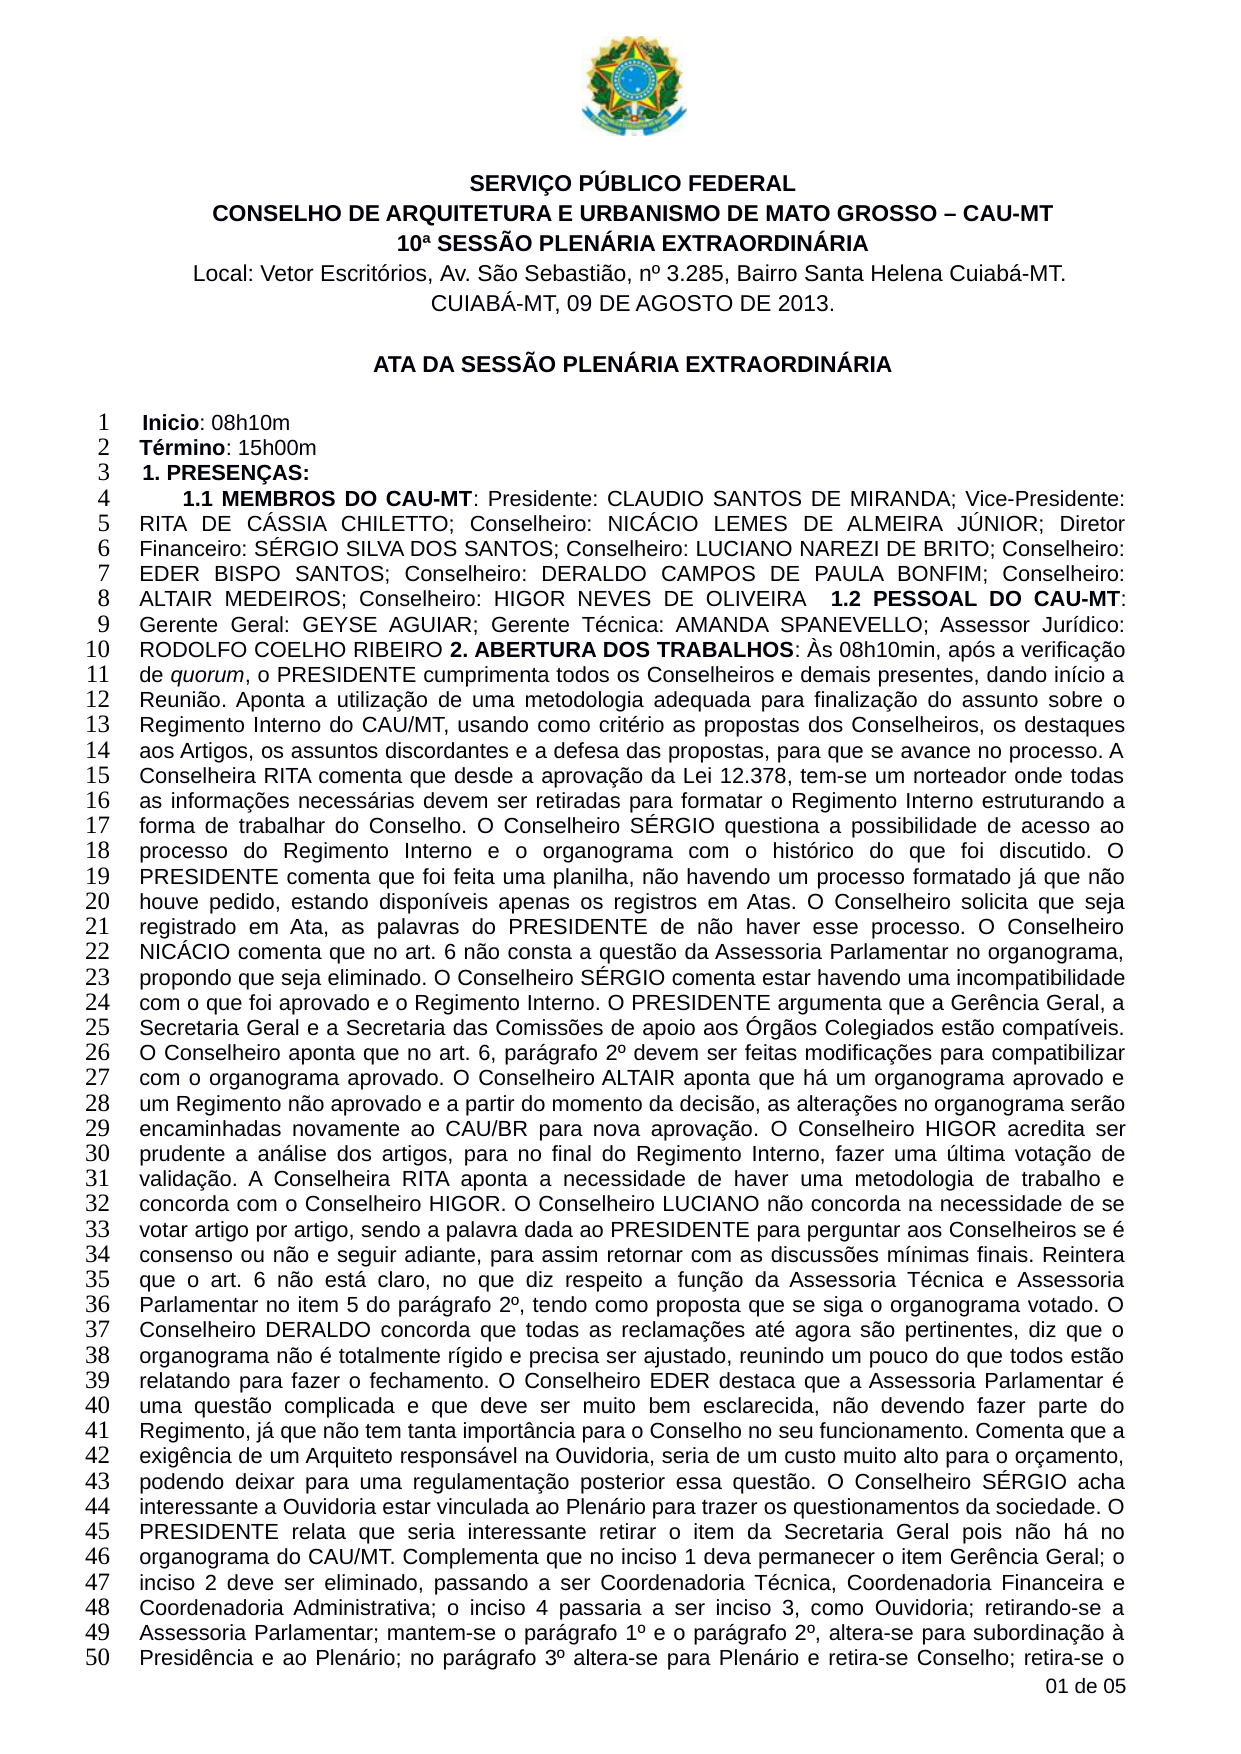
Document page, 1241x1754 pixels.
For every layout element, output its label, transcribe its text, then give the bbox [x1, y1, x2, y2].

text 10ª SESSÃO PLENÁRIA EXTRAORDINÁRIA [139, 230, 1126, 256]
text CONSELHO DE ARQUITETURA E URBANISMO DE MATO GROSSO – CAU-MT [139, 200, 1126, 226]
text Local: Vetor Escritórios, Av. São Sebastião, nº 3.285, Bairro Santa Helena Cuiabá-MT. [139, 260, 1126, 286]
text 1.1 MEMBROS DO CAU-MT: Presidente: CLAUDIO SANTOS DE MIRANDA; Vice-Presidente: RITA DE CÁSSIA CHILETTO; Conselheiro: NICÁCIO LEMES DE ALMEIRA JÚNIOR; Diretor Financeiro: SÉRGIO SILVA DOS SANTOS; Conselheiro: LUCIANO NAREZI DE BRITO; Conselheiro: EDER BISPO SANTOS; Conselheiro: DERALDO CAMPOS DE PAULA BONFIM; Conselheiro: ALTAIR MEDEIROS; Conselheiro: HIGOR NEVES DE OLIVEIRA 1.2 PESSOAL DO CAU-MT: Gerente Geral: GEYSE AGUIAR; Gerente Técnica: AMANDA SPANEVELLO; Assessor Jurídico: RODOLFO COELHO RIBEIRO 2. ABERTURA DOS TRABALHOS: Às 08h10min, após a verificação de quorum, o PRESIDENTE cumprimenta todos os Conselheiros e demais presentes, dando início a Reunião. Aponta a utilização de uma metodologia adequada para finalização do assunto sobre o Regimento Interno do CAU/MT, usando como critério as propostas dos Conselheiros, os destaques aos Artigos, os assuntos discordantes e a defesa das propostas, para que se avance no processo. A Conselheira RITA comenta que desde a aprovação da Lei 12.378, tem-se um norteador onde todas as informações necessárias devem ser retiradas para formatar o Regimento Interno estruturando a forma de trabalhar do Conselho. O Conselheiro SÉRGIO questiona a possibilidade de acesso ao processo do Regimento Interno e o organograma com o histórico do que foi discutido. O PRESIDENTE comenta que foi feita uma planilha, não havendo um processo formatado já que não houve pedido, estando disponíveis apenas os registros em Atas. O Conselheiro solicita que seja registrado em Ata, as palavras do PRESIDENTE de não haver esse processo. O Conselheiro NICÁCIO comenta que no art. 6 não consta a questão da Assessoria Parlamentar no organograma, propondo que seja eliminado. O Conselheiro SÉRGIO comenta estar havendo uma incompatibilidade com o que foi aprovado e o Regimento Interno. O PRESIDENTE argumenta que a Gerência Geral, a Secretaria Geral e a Secretaria das Comissões de apoio aos Órgãos Colegiados estão compatíveis. O Conselheiro aponta que no art. 6, parágrafo 2º devem ser feitas modificações para compatibilizar com o organograma aprovado. O Conselheiro ALTAIR aponta que há um organograma aprovado e um Regimento não aprovado e a partir do momento da decisão, as alterações no organograma serão encaminhadas novamente ao CAU/BR para nova aprovação. O Conselheiro HIGOR acredita ser prudente a análise dos artigos, para no final do Regimento Interno, fazer uma última votação de validação. A Conselheira RITA aponta a necessidade de haver uma metodologia de trabalho e concorda com o Conselheiro HIGOR. O Conselheiro LUCIANO não concorda na necessidade de se votar artigo por artigo, sendo a palavra dada ao PRESIDENTE para perguntar aos Conselheiros se é consenso ou não e seguir adiante, para assim retornar com as discussões mínimas finais. Reintera que o art. 6 não está claro, no que diz respeito a função da Assessoria Técnica e Assessoria Parlamentar no item 5 do parágrafo 2º, tendo como proposta que se siga o organograma votado. O Conselheiro DERALDO concorda que todas as reclamações até agora são pertinentes, diz que o organograma não é totalmente rígido e precisa ser ajustado, reunindo um pouco do que todos estão relatando para fazer o fechamento. O Conselheiro EDER destaca que a Assessoria Parlamentar é uma questão complicada e que deve ser muito bem esclarecida, não devendo fazer parte do Regimento, já que não tem tanta importância para o Conselho no seu funcionamento. Comenta que a exigência de um Arquiteto responsável na Ouvidoria, seria de um custo muito alto para o orçamento, podendo deixar para uma regulamentação posterior essa questão. O Conselheiro SÉRGIO acha interessante a Ouvidoria estar vinculada ao Plenário para trazer os questionamentos da sociedade. O PRESIDENTE relata que seria interessante retirar o item da Secretaria Geral pois não há no organograma do CAU/MT. Complementa que no inciso 1 deva permanecer o item Gerência Geral; o inciso 2 deve ser eliminado, passando a ser Coordenadoria Técnica, Coordenadoria Financeira e Coordenadoria Administrativa; o inciso 4 passaria a ser inciso 3, como Ouvidoria; retirando-se a Assessoria Parlamentar; mantem-se o parágrafo 1º e o parágrafo 2º, altera-se para subordinação à Presidência e ao Plenário; no parágrafo 3º altera-se para Plenário e retira-se Conselho; retira-se o [139, 486, 1126, 1670]
text 1. PRESENÇAS: [142, 460, 1123, 486]
text CUIABÁ-MT, 09 DE AGOSTO DE 2013. [139, 290, 1126, 317]
picture [581, 36, 688, 136]
text Inicio: 08h10m [142, 410, 1123, 435]
text SERVIÇO PÚBLICO FEDERAL [139, 169, 1126, 196]
text ATA DA SESSÃO PLENÁRIA EXTRAORDINÁRIA [139, 351, 1126, 377]
text Término: 15h00m [139, 435, 1123, 460]
